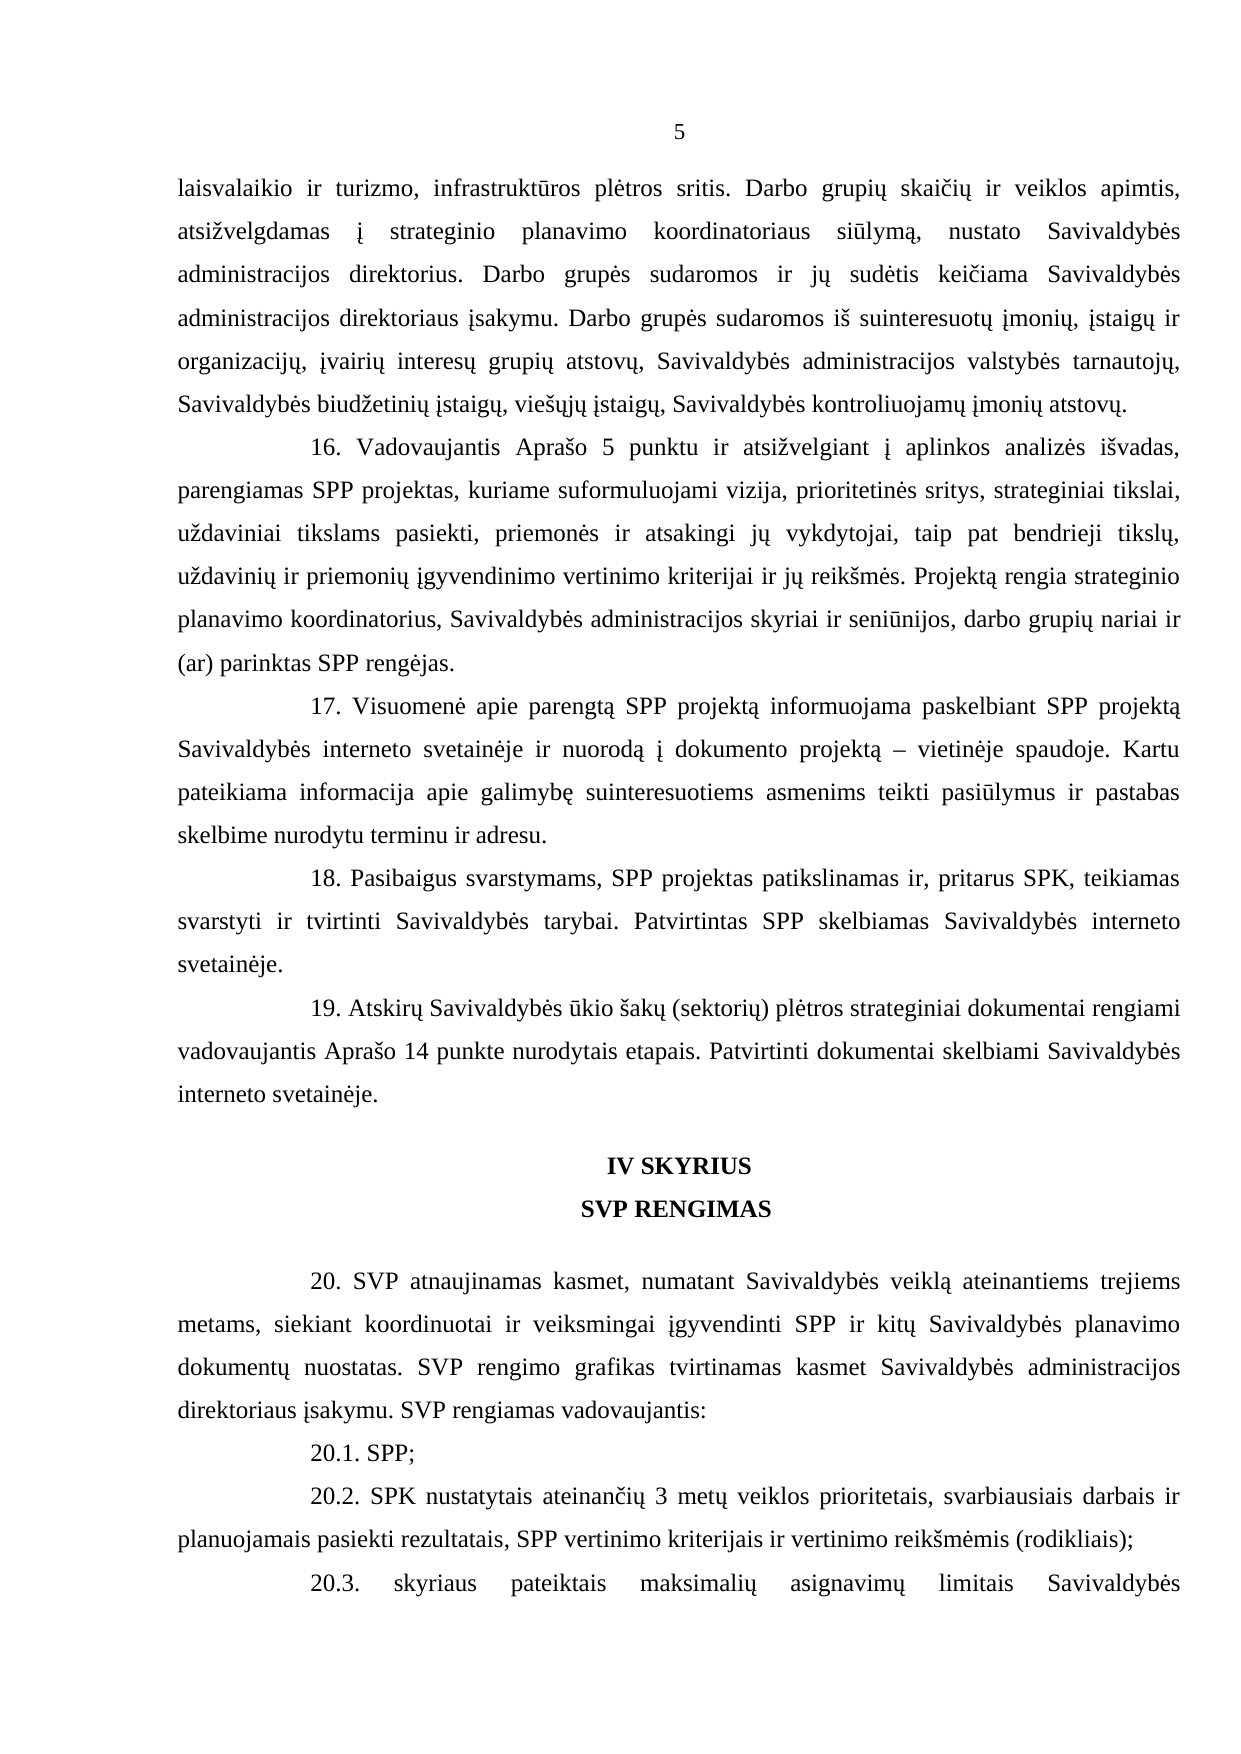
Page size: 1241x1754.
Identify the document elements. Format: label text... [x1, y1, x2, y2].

text 20. SVP atnaujinamas kasmet, numatant Savivaldybės veiklą ateinantiems trejiems metams, siekiant koordinuotai ir veiksmingai įgyvendinti SPP ir kitų Savivaldybės planavimo dokumentų nuostatas. SVP rengimo grafikas tvirtinamas kasmet Savivaldybės administracijos direktoriaus įsakymu. SVP rengiamas vadovaujantis: [177, 1266, 1181, 1424]
text 20.2. SPK nustatytais ateinančių 3 metų veiklos prioritetais, svarbiausiais darbais ir planuojamais pasiekti rezultatais, SPP vertinimo kriterijais ir vertinimo reikšmėmis (rodikliais); [177, 1481, 1181, 1553]
text laisvalaikio ir turizmo, infrastruktūros plėtros sritis. Darbo grupių skaičių ir veiklos apimtis, atsižvelgdamas į strateginio planavimo koordinatoriaus siūlymą, nustato Savivaldybės administracijos direktorius. Darbo grupės sudaromos ir jų sudėtis keičiama Savivaldybės administracijos direktoriaus įsakymu. Darbo grupės sudaromos iš suinteresuotų įmonių, įstaigų ir organizacijų, įvairių interesų grupių atstovų, Savivaldybės administracijos valstybės tarnautojų, Savivaldybės biudžetinių įstaigų, viešųjų įstaigų, Savivaldybės kontroliuojamų įmonių atstovų. [177, 173, 1181, 418]
text 16. Vadovaujantis Aprašo 5 punktu ir atsižvelgiant į aplinkos analizės išvadas, parengiamas SPP projektas, kuriame suformuluojami vizija, prioritetinės sritys, strateginiai tikslai, uždaviniai tikslams pasiekti, priemonės ir atsakingi jų vykdytojai, taip pat bendrieji tikslų, uždavinių ir priemonių įgyvendinimo vertinimo kriterijai ir jų reikšmės. Projektą rengia strateginio planavimo koordinatorius, Savivaldybės administracijos skyriai ir seniūnijos, darbo grupių nariai ir (ar) parinktas SPP rengėjas. [177, 432, 1181, 676]
text 17. Visuomenė apie parengtą SPP projektą informuojama paskelbiant SPP projektą Savivaldybės interneto svetainėje ir nuorodą į dokumento projektą – vietinėje spaudoje. Kartu pateikiama informacija apie galimybę suinteresuotiems asmenims teikti pasiūlymus ir pastabas skelbime nurodytu terminu ir adresu. [177, 691, 1181, 849]
text IV SKYRIUS [177, 1151, 1181, 1179]
text 18. Pasibaigus svarstymams, SPP projektas patikslinamas ir, pritarus SPK, teikiamas svarstyti ir tvirtinti Savivaldybės tarybai. Patvirtintas SPP skelbiamas Savivaldybės interneto svetainėje. [177, 863, 1181, 978]
text 20.1. SPP; [177, 1438, 1181, 1467]
text 19. Atskirų Savivaldybės ūkio šakų (sektorių) plėtros strateginiai dokumentai rengiami vadovaujantis Aprašo 14 punkte nurodytais etapais. Patvirtinti dokumentai skelbiami Savivaldybės interneto svetainėje. [177, 993, 1181, 1108]
text SVP RENGIMAS [177, 1194, 1181, 1223]
text 20.3. skyriaus pateiktais maksimalių asignavimų limitais Savivaldybės [177, 1568, 1181, 1596]
